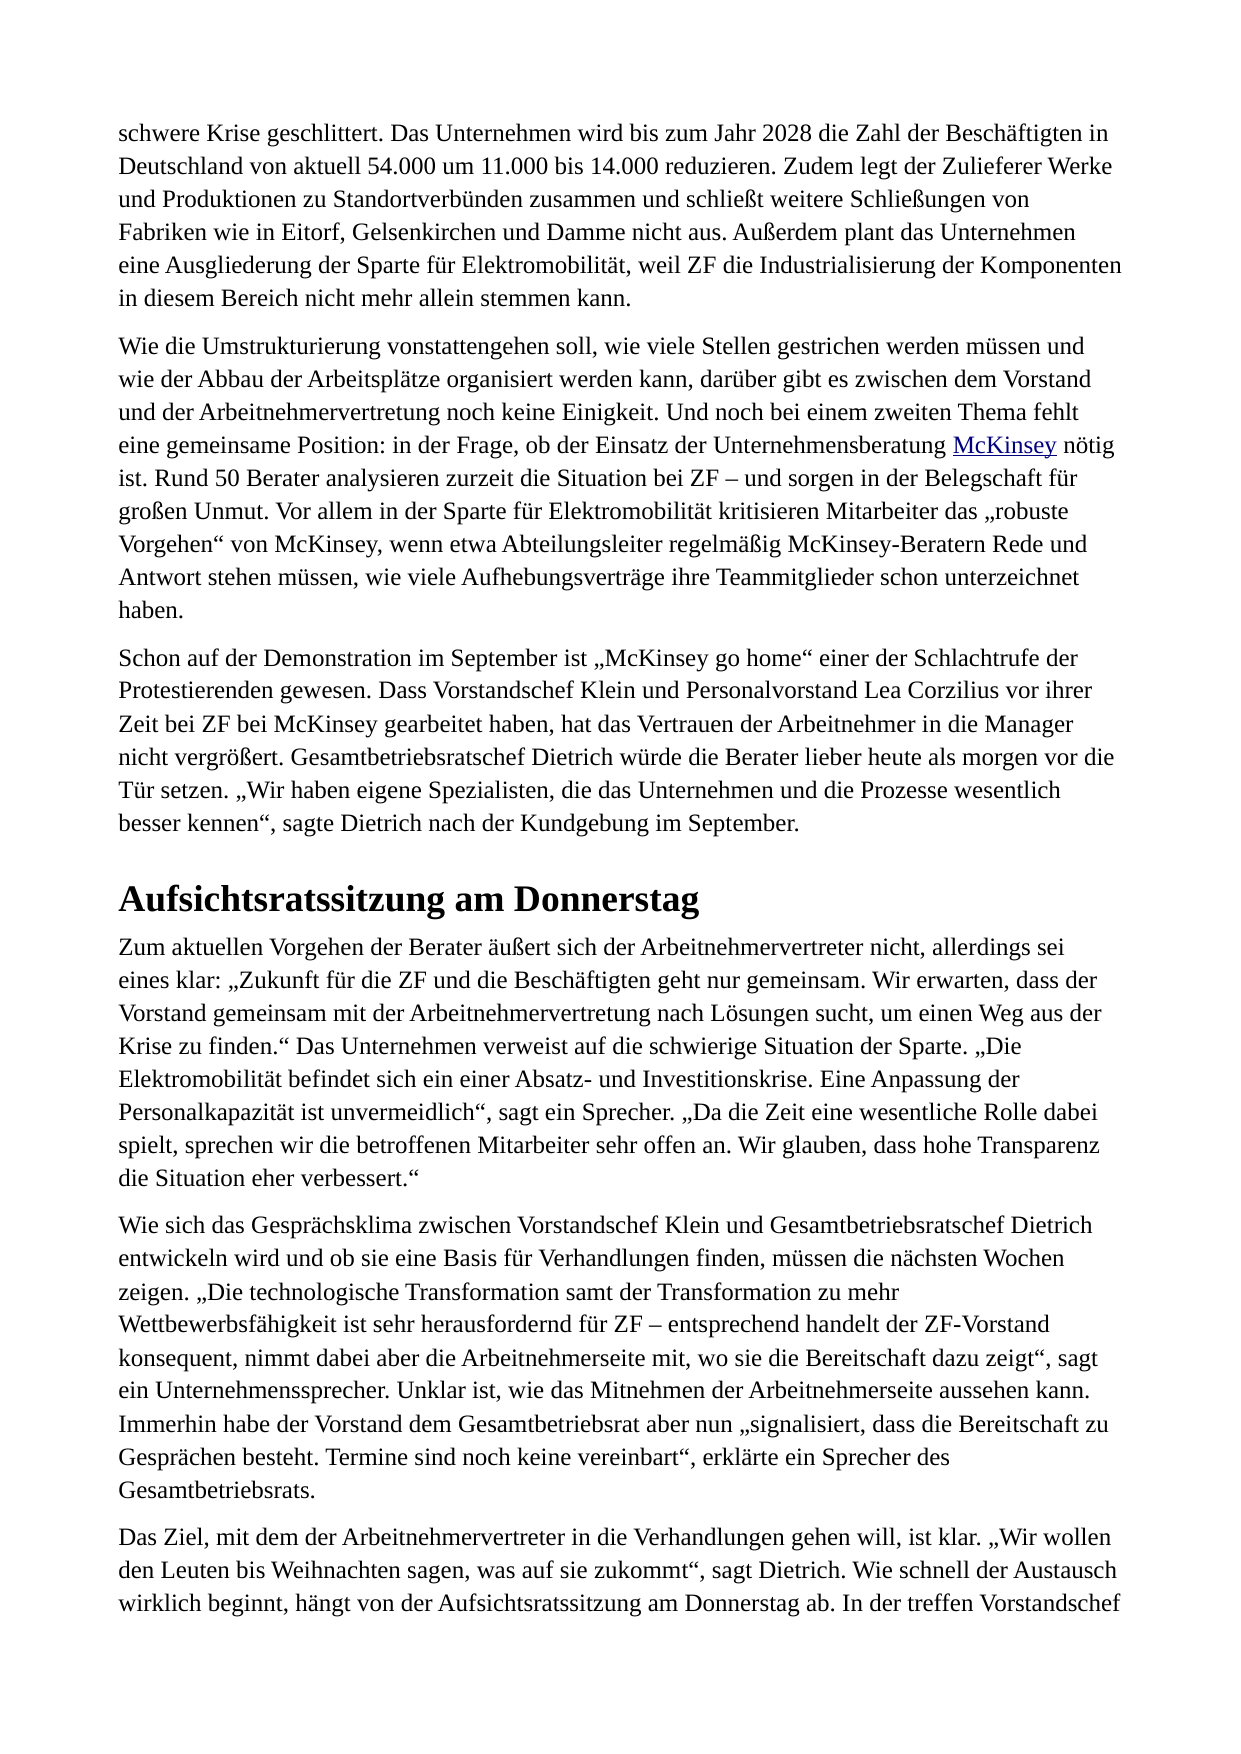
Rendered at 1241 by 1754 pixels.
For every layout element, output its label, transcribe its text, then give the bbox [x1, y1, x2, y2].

text Zum aktuellen Vorgehen der Berater äußert sich der Arbeitnehmervertreter nicht, allerdings sei eines klar: „Zukunft für die ZF und die Beschäftigten geht nur gemeinsam. Wir erwarten, dass der Vorstand gemeinsam mit der Arbeitnehmervertretung nach Lösungen sucht, um einen Weg aus der Krise zu finden.“ Das Unternehmen verweist auf die schwierige Situation der Sparte. „Die Elektromobilität befindet sich ein einer Absatz- und Investitionskrise. Eine Anpassung der Personalkapazität ist unvermeidlich“, sagt ein Sprecher. „Da die Zeit eine wesentliche Rolle dabei spielt, sprechen wir die betroffenen Mitarbeiter sehr offen an. Wir glauben, dass hohe Transparenz die Situation eher verbessert.“ [118, 932, 1122, 1192]
text schwere Krise geschlittert. Das Unternehmen wird bis zum Jahr 2028 die Zahl der Beschäftigten in Deutschland von aktuell 54.000 um 11.000 bis 14.000 reduzieren. Zudem legt der Zulieferer Werke und Produktionen zu Standortverbünden zusammen und schließt weitere Schließungen von Fabriken wie in Eitorf, Gelsenkirchen und Damme nicht aus. Außerdem plant das Unternehmen eine Ausgliederung der Sparte für Elektromobilität, weil ZF die Industrialisierung der Komponenten in diesem Bereich nicht mehr allein stemmen kann. [118, 118, 1122, 312]
text Das Ziel, mit dem der Arbeitnehmervertreter in die Verhandlungen gehen will, ist klar. „Wir wollen den Leuten bis Weihnachten sagen, was auf sie zukommt“, sagt Dietrich. Wie schnell der Austausch wirklich beginnt, hängt von der Aufsichtsratssitzung am Donnerstag ab. In der treffen Vorstandschef [118, 1522, 1122, 1617]
text Wie die Umstrukturierung vonstattengehen soll, wie viele Stellen gestrichen werden müssen und wie der Abbau der Arbeitsplätze organisiert werden kann, darüber gibt es zwischen dem Vorstand und der Arbeitnehmervertretung noch keine Einigkeit. Und noch bei einem zweiten Thema fehlt eine gemeinsame Position: in der Frage, ob der Einsatz der Unternehmensberatung McKinsey nötig ist. Rund 50 Berater analysieren zurzeit die Situation bei ZF – und sorgen in der Belegschaft für großen Unmut. Vor allem in der Sparte für Elektromobilität kritisieren Mitarbeiter das „robuste Vorgehen“ von McKinsey, wenn etwa Abteilungsleiter regelmäßig McKinsey-Beratern Rede und Antwort stehen müssen, wie viele Aufhebungsverträge ihre Teammitglieder schon unterzeichnet haben. [118, 331, 1122, 624]
subtitle Aufsichtsratssitzung am Donnerstag [118, 876, 1122, 919]
text Wie sich das Gesprächsklima zwischen Vorstandschef Klein und Gesamtbetriebsratschef Dietrich entwickeln wird und ob sie eine Basis für Verhandlungen finden, müssen die nächsten Wochen zeigen. „Die technologische Transformation samt der Transformation zu mehr Wettbewerbsfähigkeit ist sehr herausfordernd für ZF – entsprechend handelt der ZF-Vorstand konsequent, nimmt dabei aber die Arbeitnehmerseite mit, wo sie die Bereitschaft dazu zeigt“, sagt ein Unternehmenssprecher. Unklar ist, wie das Mitnehmen der Arbeitnehmerseite aussehen kann. Immerhin habe der Vorstand dem Gesamtbetriebsrat aber nun „signalisiert, dass die Bereitschaft zu Gesprächen besteht. Termine sind noch keine vereinbart“, erklärte ein Sprecher des Gesamtbetriebsrats. [118, 1211, 1122, 1503]
text Schon auf der Demonstration im September ist „McKinsey go home“ einer der Schlachtrufe der Protestierenden gewesen. Dass Vorstandschef Klein und Personalvorstand Lea Corzilius vor ihrer Zeit bei ZF bei McKinsey gearbeitet haben, hat das Vertrauen der Arbeitnehmer in die Manager nicht vergrößert. Gesamtbetriebsratschef Dietrich würde die Berater lieber heute als morgen vor die Tür setzen. „Wir haben eigene Spezialisten, die das Unternehmen und die Prozesse wesentlich besser kennen“, sagte Dietrich nach der Kundgebung im September. [118, 643, 1122, 836]
